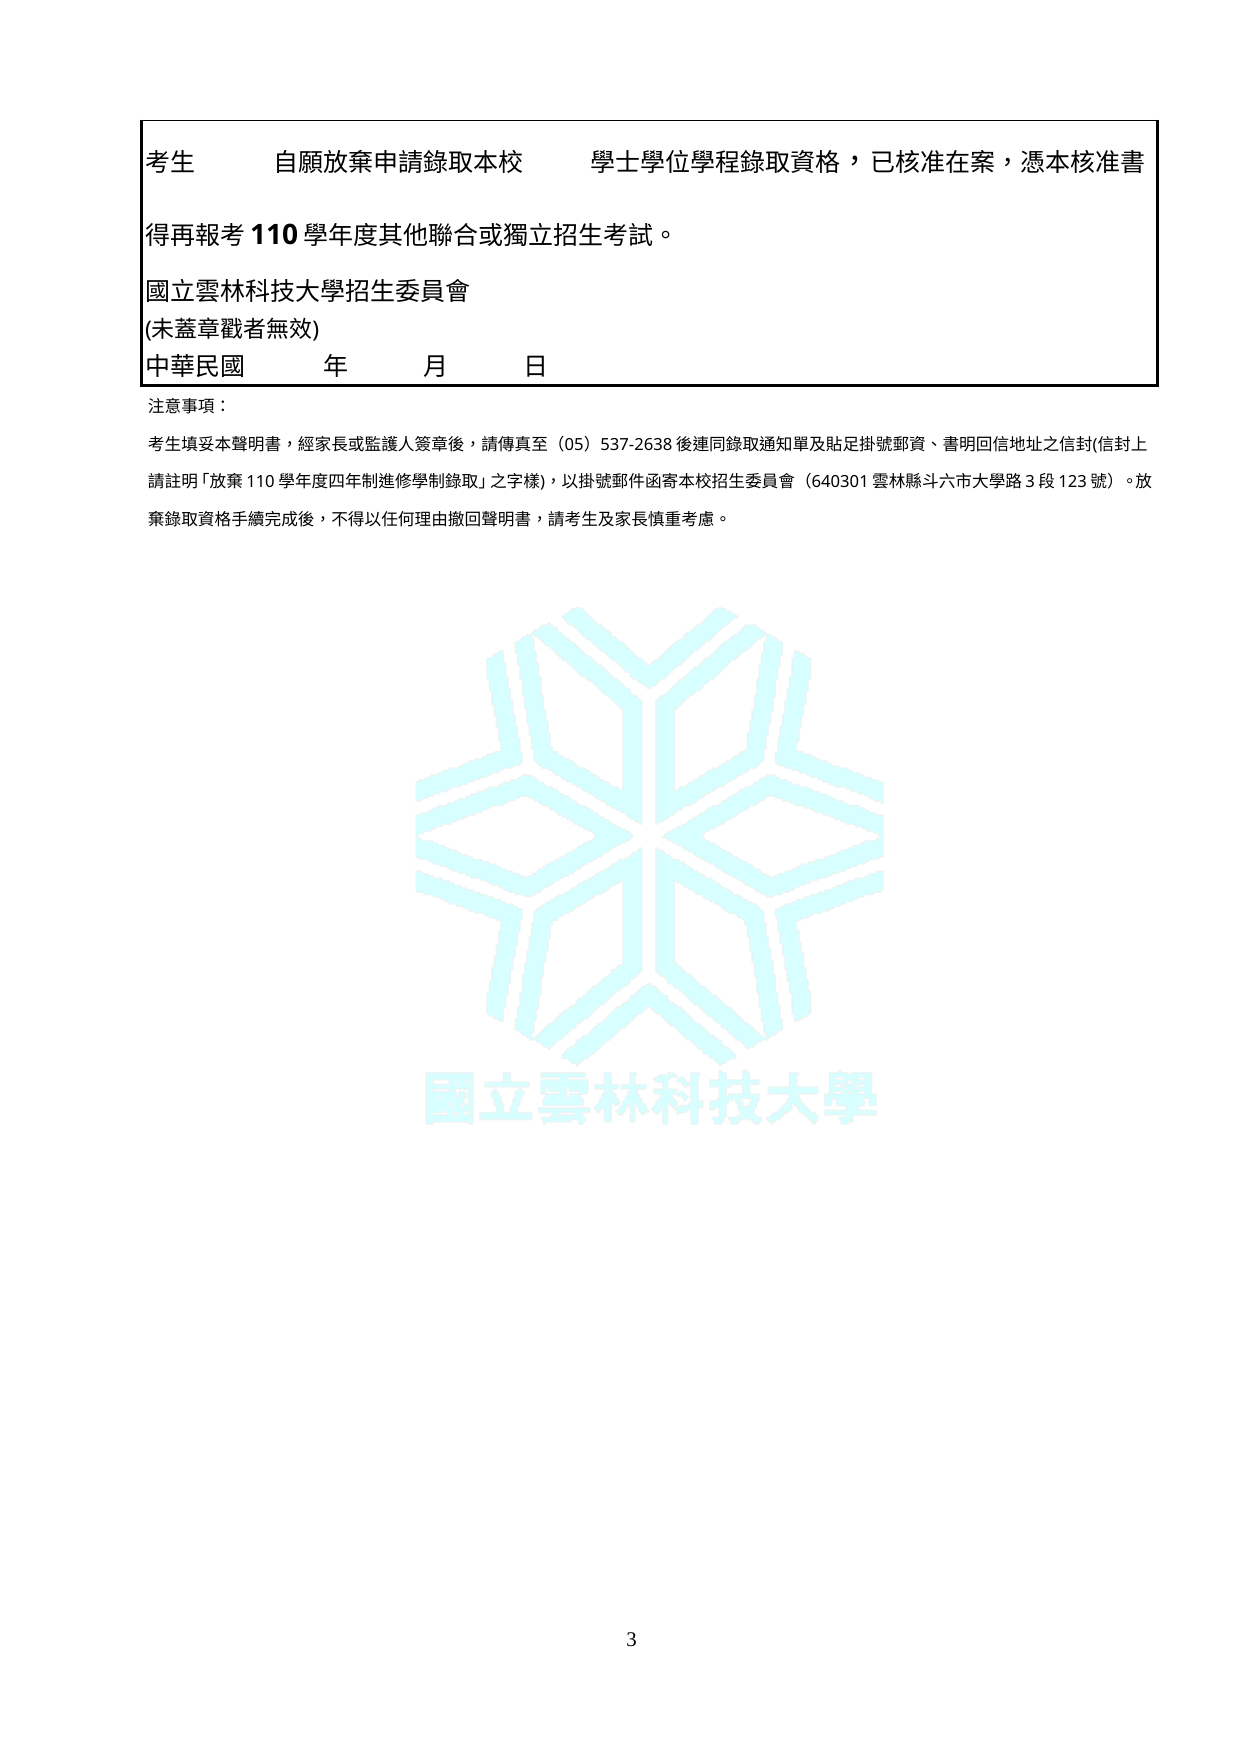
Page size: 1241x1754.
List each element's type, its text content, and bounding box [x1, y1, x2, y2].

table_cell 考生 自願放棄申請錄取本校 學士學位學程錄取資格，已核准在案，憑本核准書得再報考110學年度其他聯合或獨立招生考試。 國立雲林科技大學招生委員會 (未蓋章戳者無效) 中華民國 年 月 日 [143, 121, 1156, 384]
text 注意事項： [148, 387, 1152, 424]
text 考生填妥本聲明書，經家長或監護人簽章後，請傳真至（05）537-2638後連同錄取通知單及貼足掛號郵資、書明回信地址之信封(信封上請註明「放棄110學年度四年制進修學制錄取」之字樣)，以掛號郵件函寄本校招生委員會（640301雲林縣斗六市大學路3段123號）。放棄錄取資格手續完成後，不得以任何理由撤回聲明書，請考生及家長慎重考慮。 [148, 424, 1152, 537]
